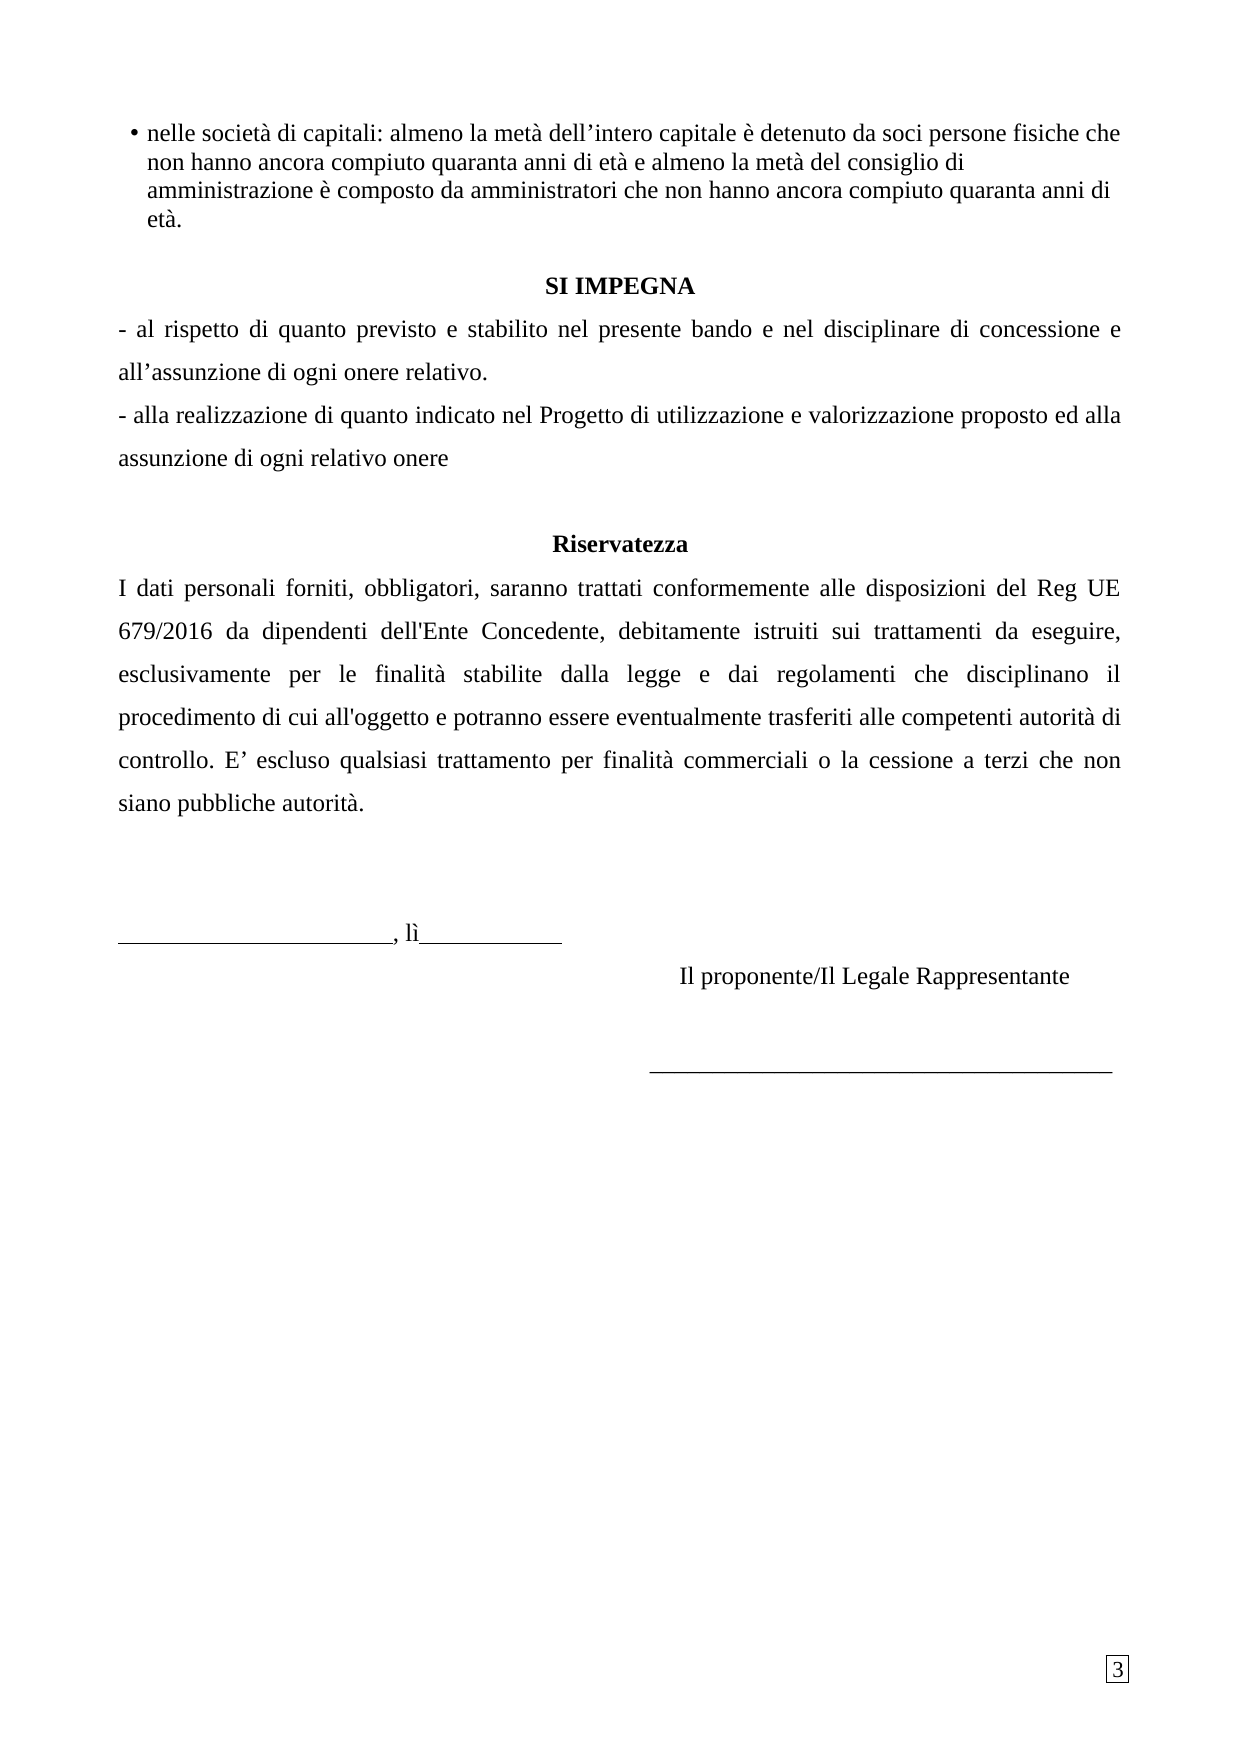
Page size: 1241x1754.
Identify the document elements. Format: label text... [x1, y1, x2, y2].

text Riservatezza [118, 529, 1122, 558]
text , lì [118, 918, 1122, 946]
list nelle società di capitali: almeno la metà dell’intero capitale è detenuto da soci persone fisiche che non hanno ancora compiuto quaranta anni di età e almeno la metà del consiglio di amministrazione è composto da amministratori che non hanno ancora compiuto quaranta anni di età. [130, 118, 1122, 233]
text - alla realizzazione di quanto indicato nel Progetto di utilizzazione e valorizzazione proposto ed alla assunzione di ogni relativo onere [118, 400, 1122, 472]
text _____________________________________ [649, 1047, 1122, 1076]
text Il proponente/Il Legale Rappresentante [679, 961, 1122, 989]
text - al rispetto di quanto previsto e stabilito nel presente bando e nel disciplinare di concessione e all’assunzione di ogni onere relativo. [118, 314, 1122, 386]
subtitle SI IMPEGNA [118, 271, 1122, 299]
text I dati personali forniti, obbligatori, saranno trattati conformemente alle disposizioni del Reg UE 679/2016 da dipendenti dell'Ente Concedente, debitamente istruiti sui trattamenti da eseguire, esclusivamente per le finalità stabilite dalla legge e dai regolamenti che disciplinano il procedimento di cui all'oggetto e potranno essere eventualmente trasferiti alle competenti autorità di controllo. E’ escluso qualsiasi trattamento per finalità commerciali o la cessione a terzi che non siano pubbliche autorità. [118, 573, 1122, 817]
